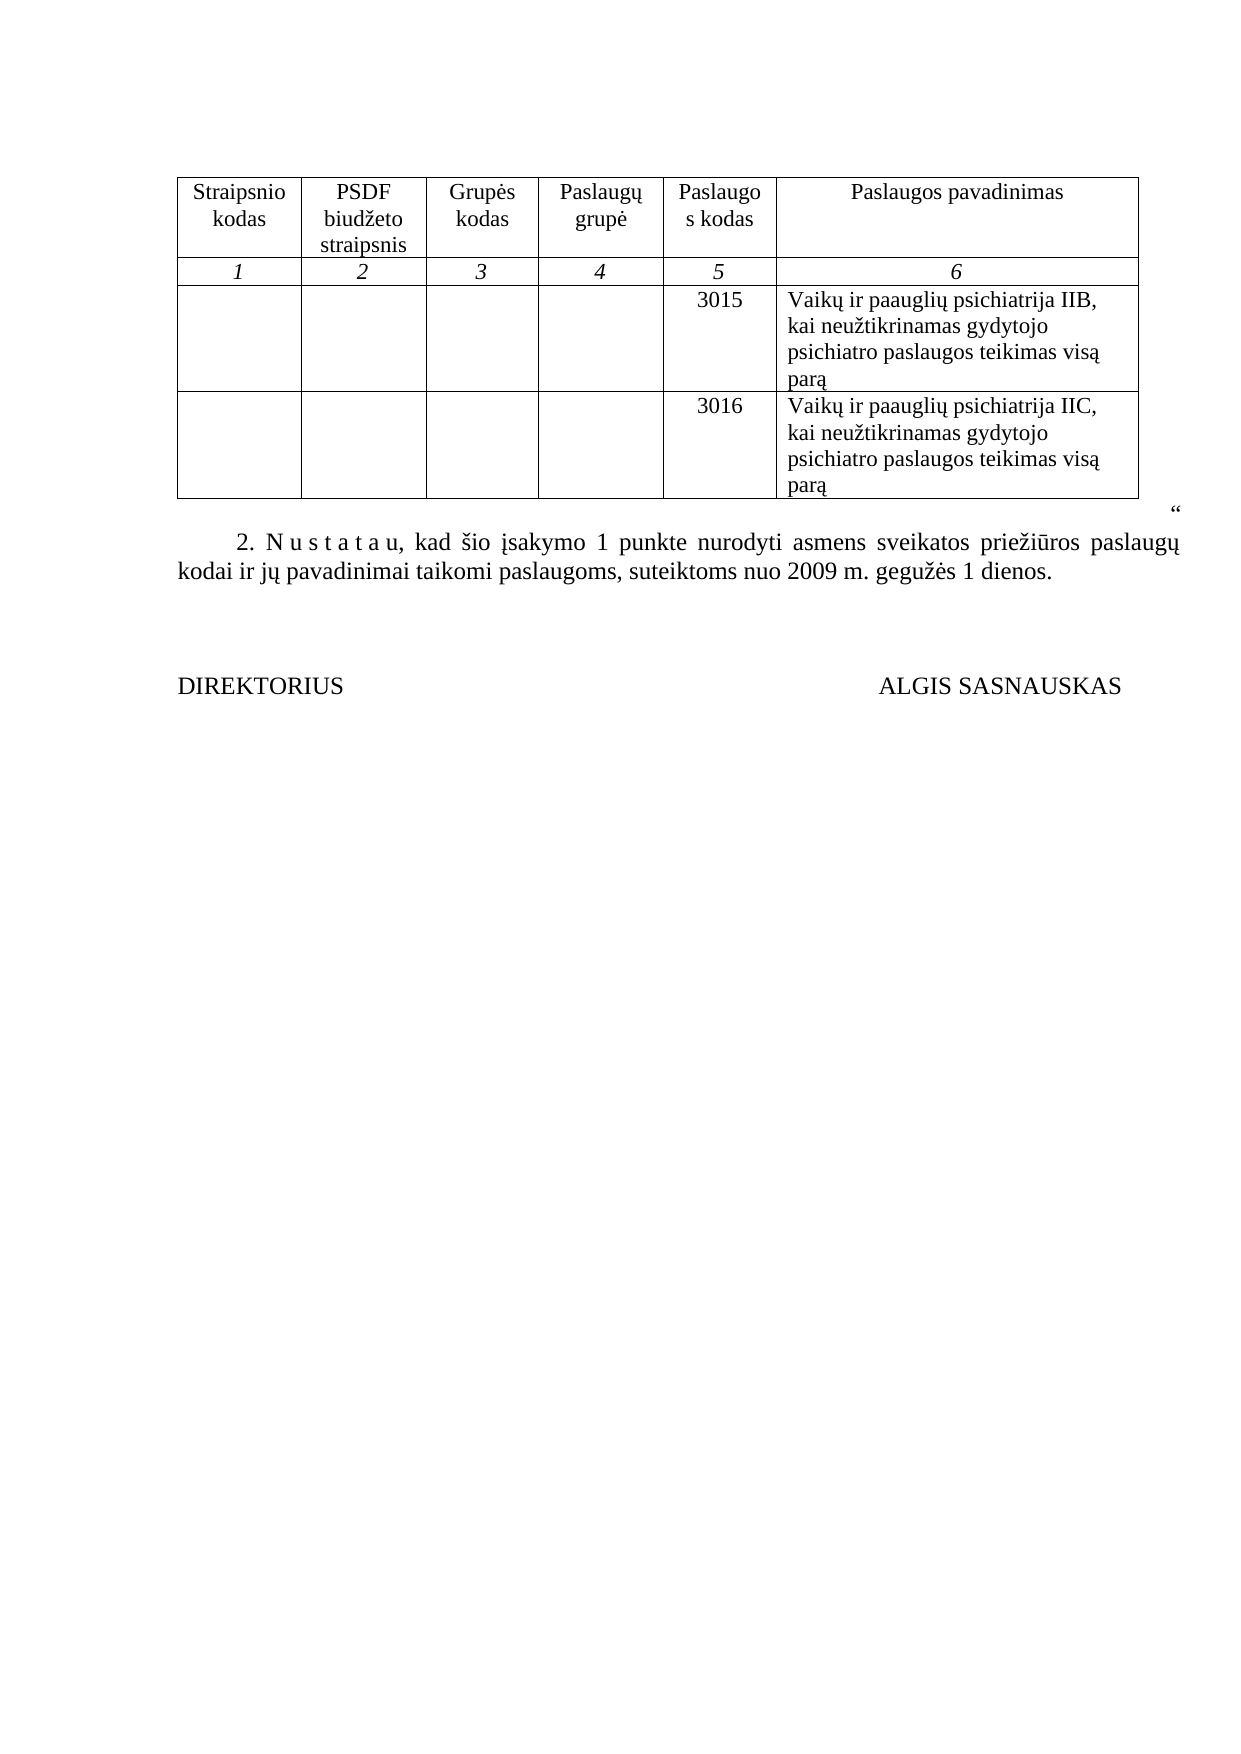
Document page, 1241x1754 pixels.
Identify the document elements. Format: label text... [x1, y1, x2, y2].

table_header Paslaugos pavadinimas [777, 178, 1138, 257]
table_cell Vaikų ir paauglių psichiatrija IIC, kai neužtikrinamas gydytojo psichiatro paslaugos teikimas visą parą [777, 392, 1138, 498]
text 2. Nustatau, kad šio įsakymo 1 punkte nurodyti asmens sveikatos priežiūros paslaugų kodai ir jų pavadinimai taikomi paslaugoms, suteiktoms nuo 2009 m. gegužės 1 dienos. [177, 527, 1181, 585]
table_cell [539, 392, 663, 498]
table_cell 3015 [664, 286, 776, 391]
table_cell 1 [178, 258, 301, 285]
table_cell [427, 392, 538, 498]
table_cell 5 [664, 258, 776, 285]
table_cell 2 [302, 258, 426, 285]
table_header Straipsnio kodas [178, 178, 301, 257]
table_header Paslaugos kodas [664, 178, 776, 257]
table_cell 6 [777, 258, 1138, 285]
table_cell Vaikų ir paauglių psichiatrija IIB, kai neužtikrinamas gydytojo psichiatro paslaugos teikimas visą parą [777, 286, 1138, 391]
table_cell [178, 392, 301, 498]
table_cell 3 [427, 258, 538, 285]
table_cell [178, 286, 301, 391]
table_cell [302, 286, 426, 391]
table_cell [427, 286, 538, 391]
table_header PSDF biudžeto straipsnis [302, 178, 426, 257]
text “ [177, 499, 1181, 527]
table_cell 4 [539, 258, 663, 285]
table_cell [539, 286, 663, 391]
table_header Grupės kodas [427, 178, 538, 257]
table_header Paslaugų grupė [539, 178, 663, 257]
text DIREKTORIUS ALGIS SASNAUSKAS [177, 671, 1181, 700]
table_cell 3016 [664, 392, 776, 498]
table_cell [302, 392, 426, 498]
